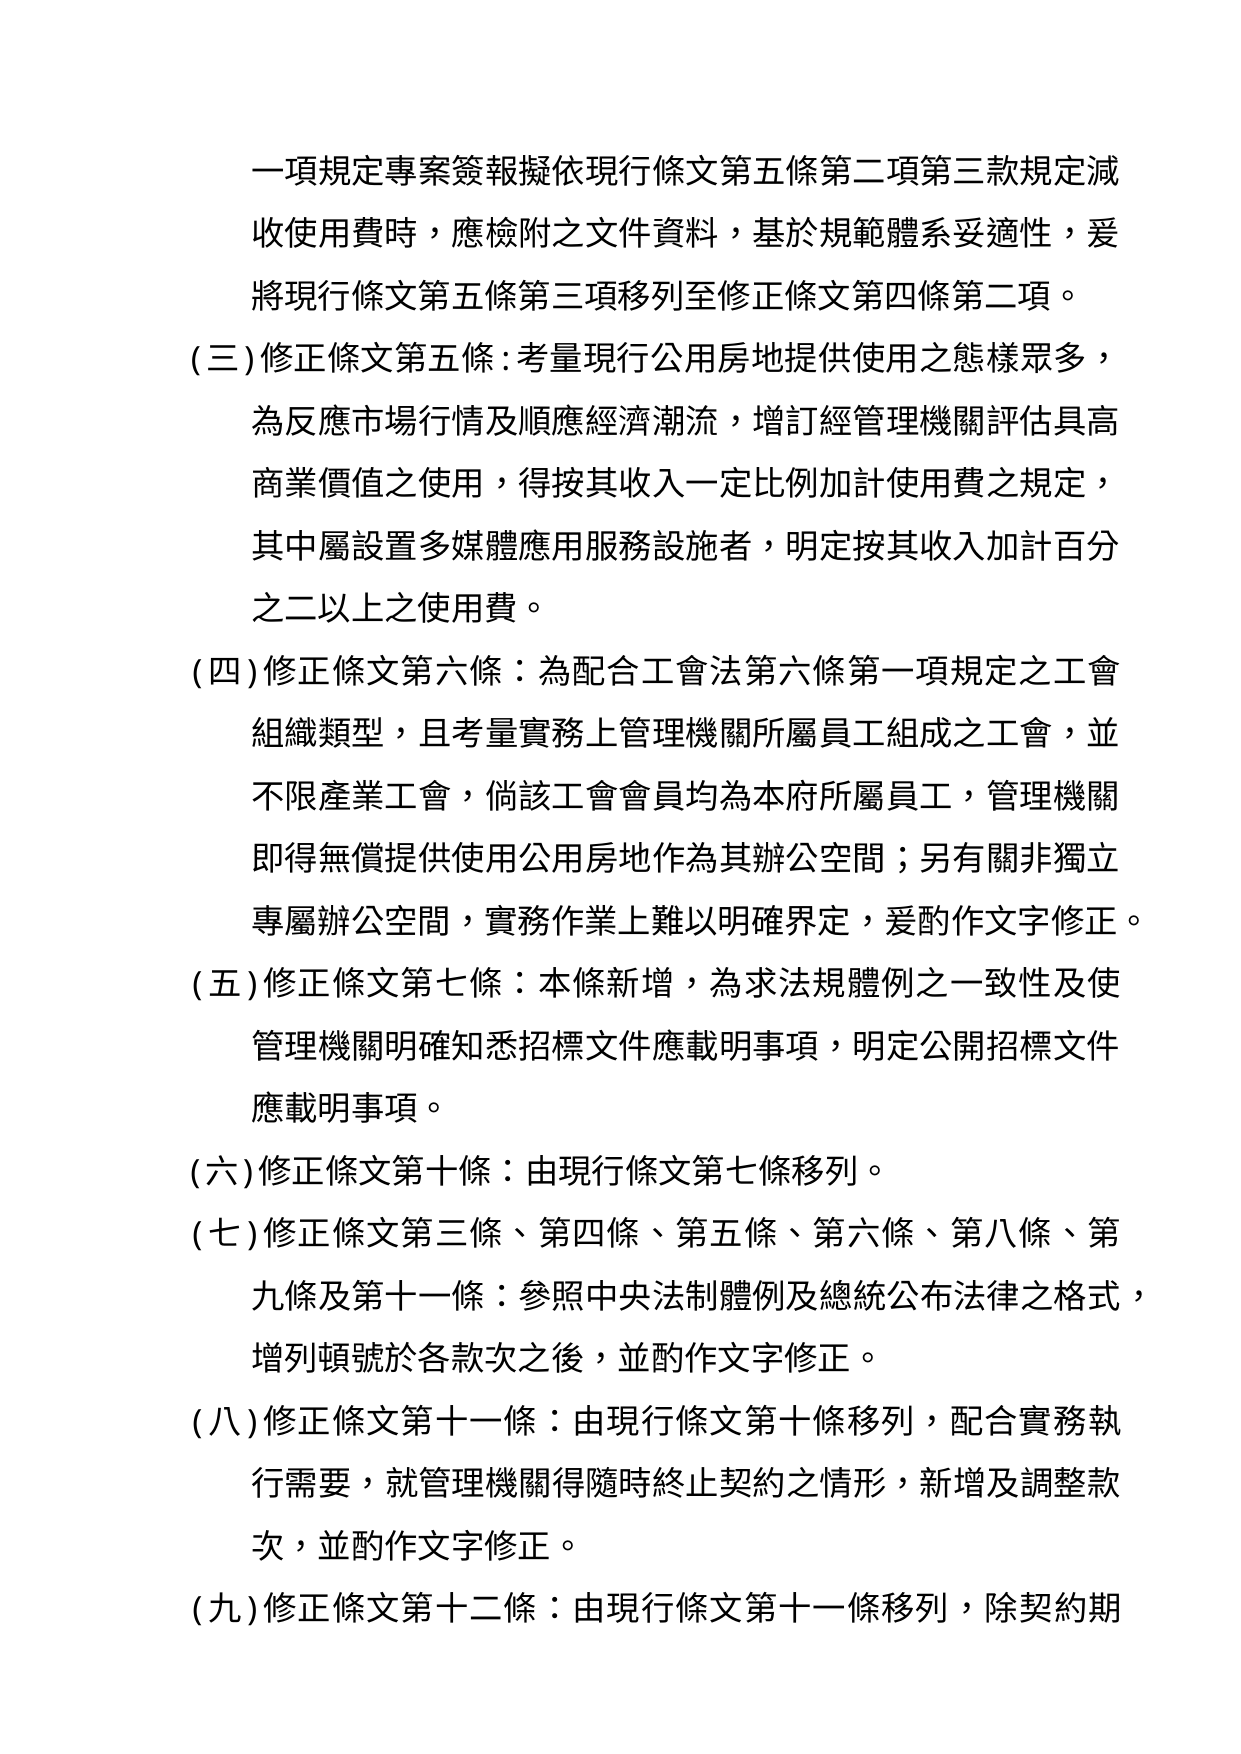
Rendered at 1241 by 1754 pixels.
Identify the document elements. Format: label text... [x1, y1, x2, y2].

text (七)修正條文第三條、第四條、第五條、第六條、第八條、第九條及第十一條：參照中央法制體例及總統公布法律之格式，增列頓號於各款次之後，並酌作文字修正。 [118, 1189, 1122, 1377]
text (三)修正條文第五條:考量現行公用房地提供使用之態樣眾多，為反應市場行情及順應經濟潮流，增訂經管理機關評估具高商業價值之使用，得按其收入一定比例加計使用費之規定，其中屬設置多媒體應用服務設施者，明定按其收入加計百分之二以上之使用費。 [118, 314, 1122, 627]
text (九)修正條文第十二條：由現行條文第十一條移列，除契約期 [118, 1564, 1122, 1627]
text (六)修正條文第十條：由現行條文第七條移列。 [118, 1127, 1122, 1189]
text 一項規定專案簽報擬依現行條文第五條第二項第三款規定減收使用費時，應檢附之文件資料，基於規範體系妥適性，爰將現行條文第五條第三項移列至修正條文第四條第二項。 [118, 127, 1122, 314]
text (四)修正條文第六條：為配合工會法第六條第一項規定之工會組織類型，且考量實務上管理機關所屬員工組成之工會，並不限產業工會，倘該工會會員均為本府所屬員工，管理機關即得無償提供使用公用房地作為其辦公空間；另有關非獨立專屬辦公空間，實務作業上難以明確界定，爰酌作文字修正。 [118, 627, 1122, 939]
text (八)修正條文第十一條：由現行條文第十條移列，配合實務執行需要，就管理機關得隨時終止契約之情形，新增及調整款次，並酌作文字修正。 [118, 1377, 1122, 1564]
text (五)修正條文第七條：本條新增，為求法規體例之一致性及使管理機關明確知悉招標文件應載明事項，明定公開招標文件應載明事項。 [118, 939, 1122, 1127]
